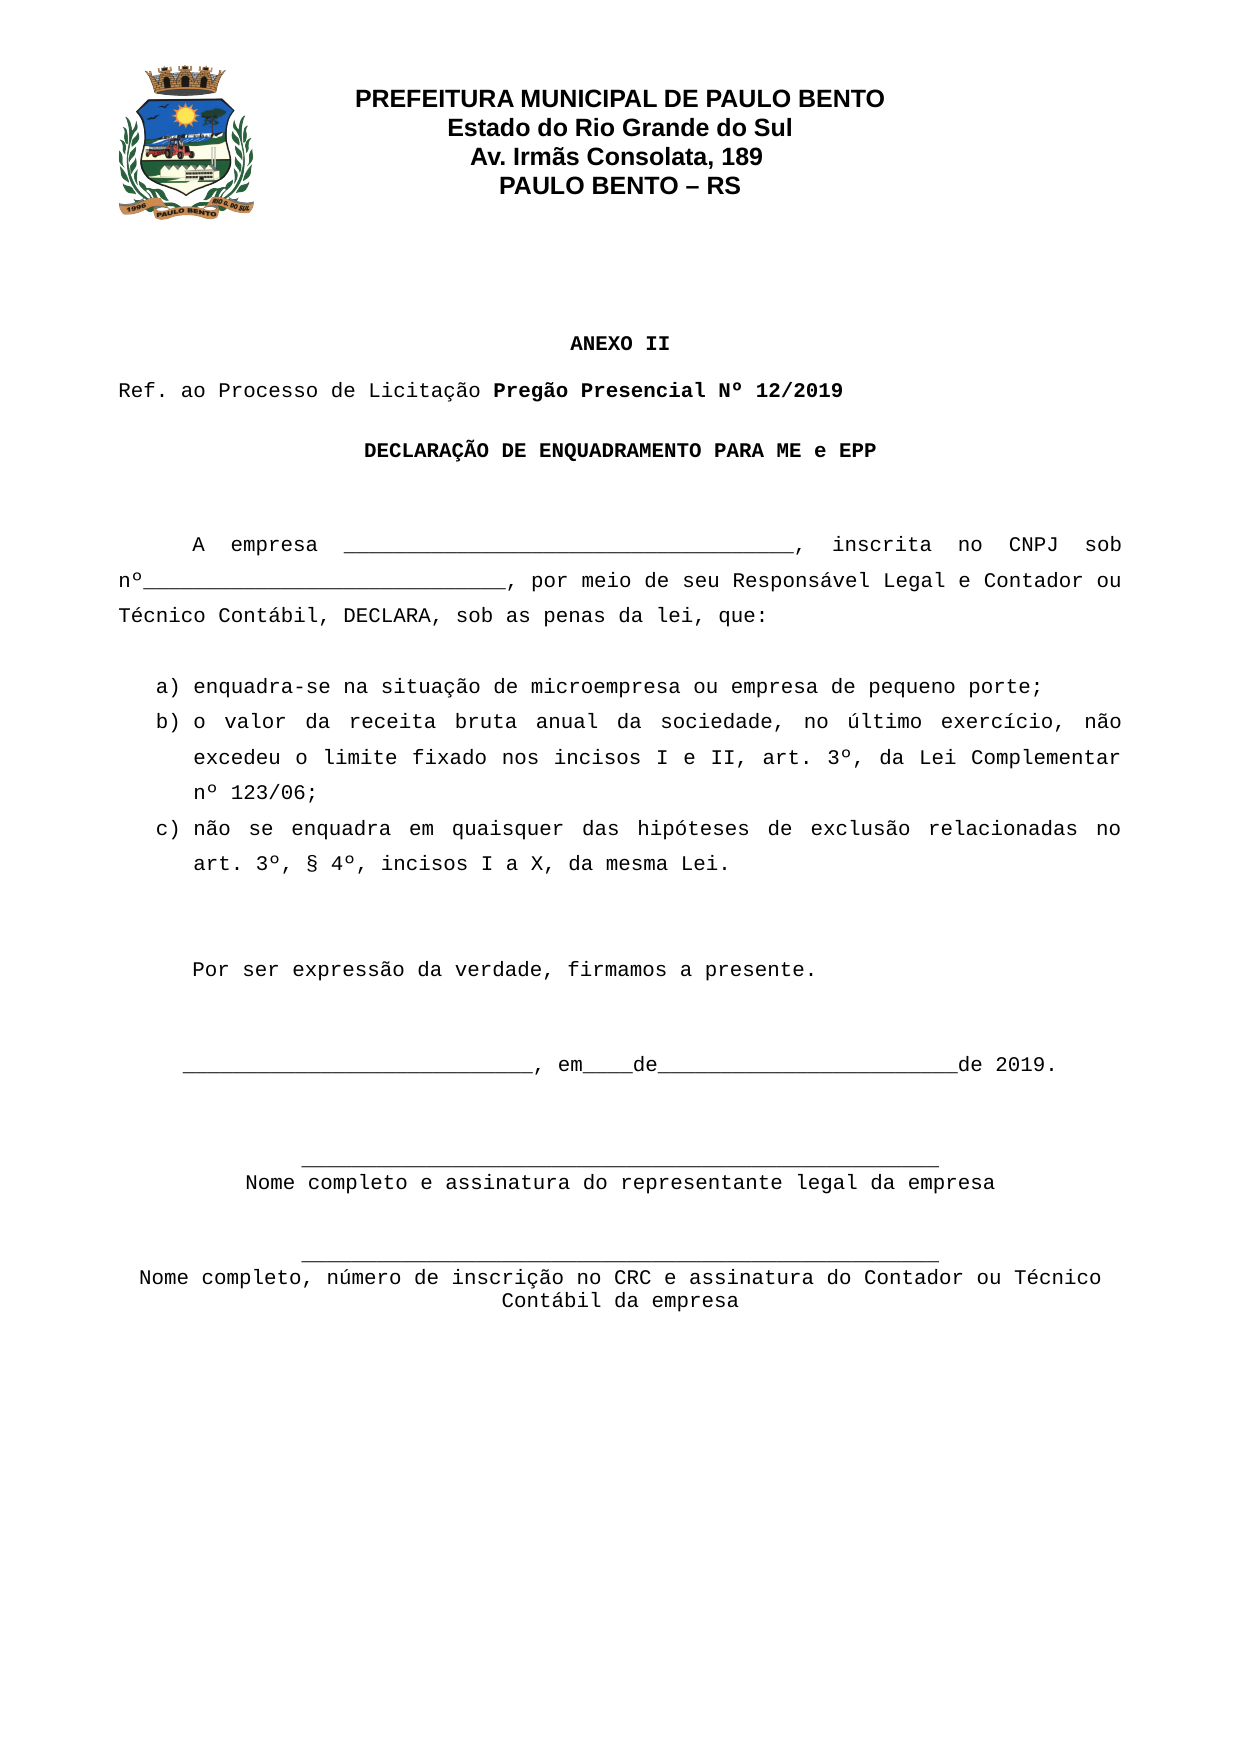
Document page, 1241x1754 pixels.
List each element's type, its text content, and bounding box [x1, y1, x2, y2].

text ANEXO II [118, 333, 1122, 357]
text ___________________________________________________ [118, 1148, 1122, 1172]
picture [118, 65, 254, 220]
text c) não se enquadra em quaisquer das hipóteses de exclusão relacionadas no art. 3º, § 4º, incisos I a X, da mesma Lei. [156, 817, 1122, 877]
text Ref. ao Processo de Licitação Pregão Presencial Nº 12/2019 [118, 381, 1122, 404]
text ____________________________, em____de________________________de 2019. [118, 1054, 1122, 1077]
text b) o valor da receita bruta anual da sociedade, no último exercício, não excedeu o limite fixado nos incisos I e II, art. 3º, da Lei Complementar nº 123/06; [156, 711, 1122, 806]
text Nome completo, número de inscrição no CRC e assinatura do Contador ou Técnico Contábil da empresa [118, 1267, 1122, 1314]
text Por ser expressão da verdade, firmamos a presente. [118, 959, 1122, 983]
text a) enquadra-se na situação de microempresa ou empresa de pequeno porte; [156, 676, 1122, 699]
text A empresa ____________________________________, inscrita no CNPJ sob nº_____________________________, por meio de seu Responsável Legal e Contador ou Técnico Contábil, DECLARA, sob as penas da lei, que: [118, 534, 1122, 629]
text DECLARAÇÃO DE ENQUADRAMENTO PARA ME e EPP [118, 439, 1122, 463]
text Nome completo e assinatura do representante legal da empresa [118, 1172, 1122, 1196]
text ___________________________________________________ [118, 1243, 1122, 1267]
